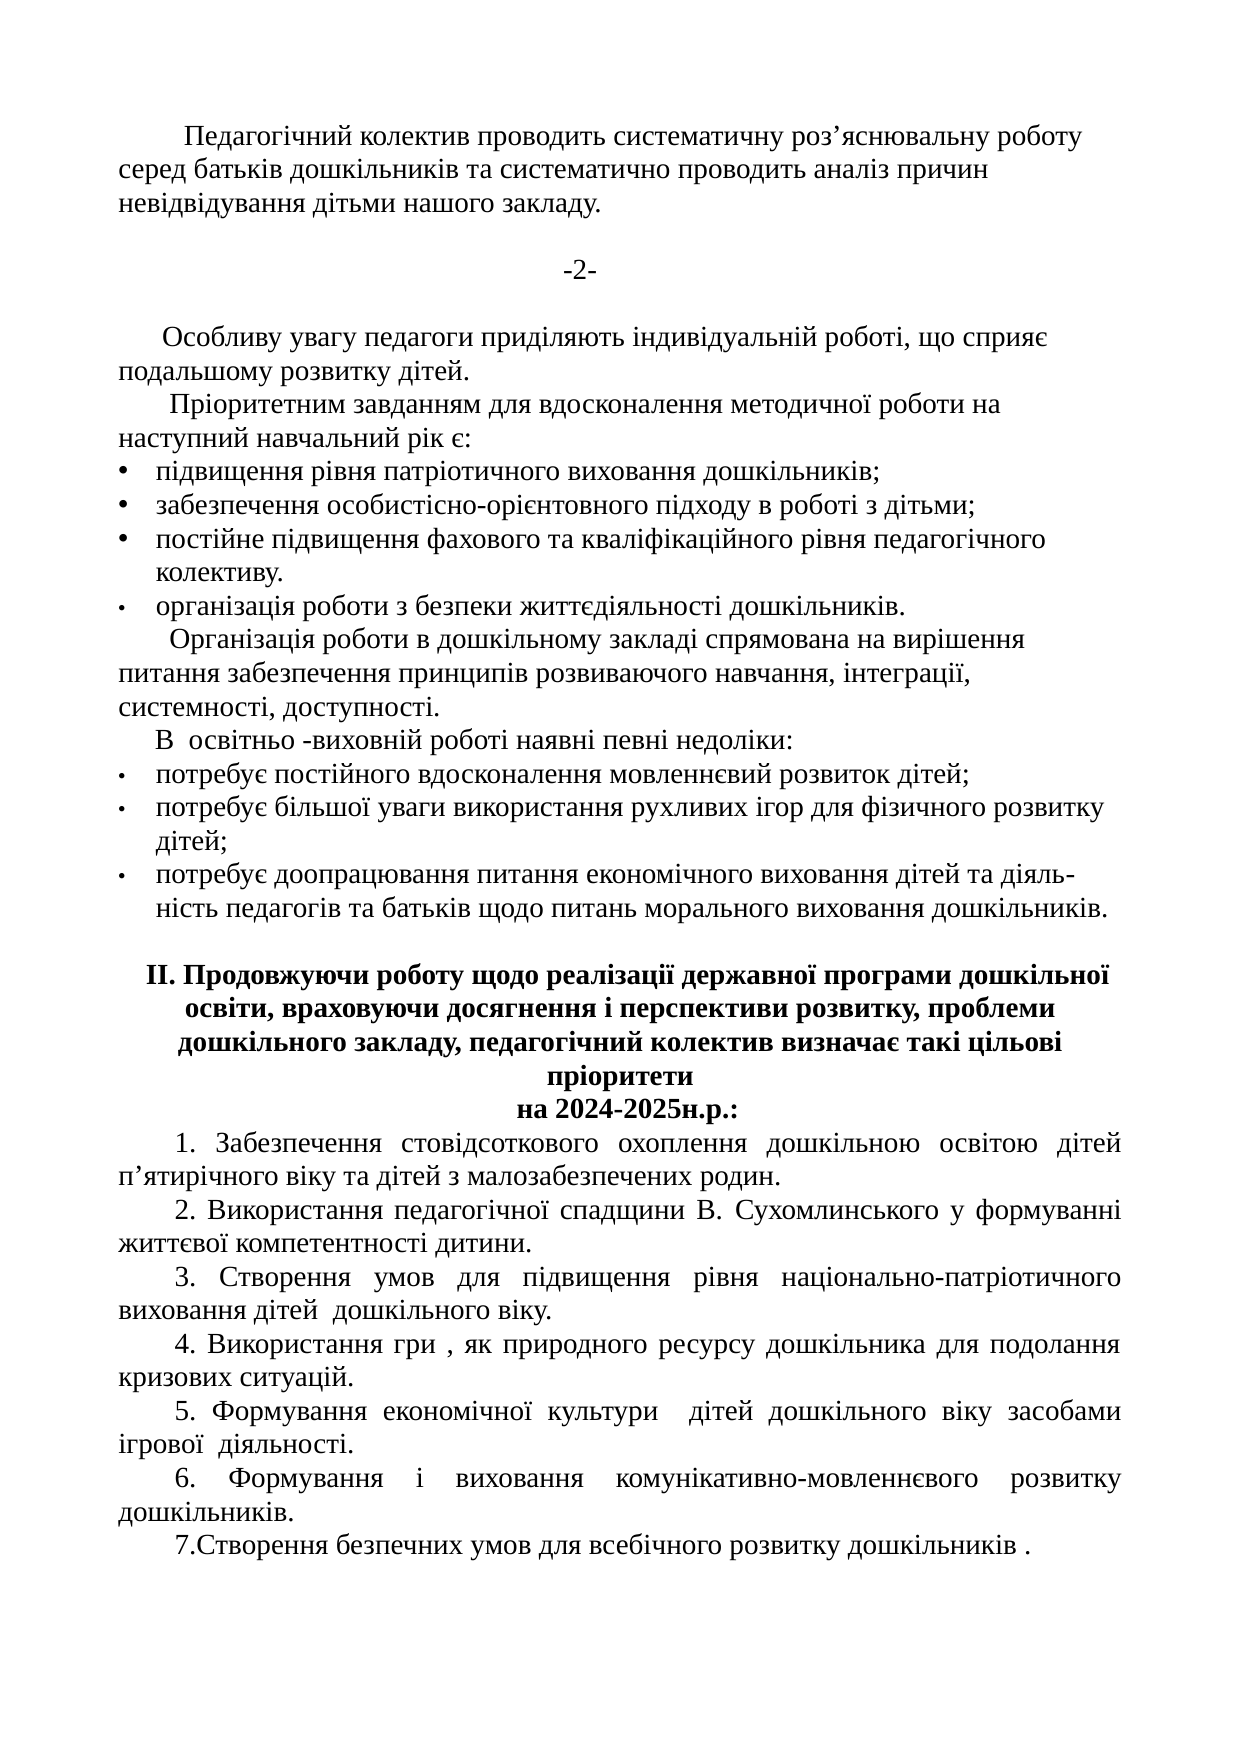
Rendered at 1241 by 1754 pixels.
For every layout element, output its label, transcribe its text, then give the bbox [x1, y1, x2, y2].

text 4. Використання гри , як природного ресурсу дошкільника для подолання кризових ситуацій. [118, 1326, 1122, 1393]
list постійне підвищення фахового та кваліфікаційного рівня педагогічного колективу. [118, 521, 1122, 588]
text ІІ. Продовжуючи роботу щодо реалізації державної програми дошкільної освіти, враховуючи досягнення і перспективи розвитку, проблеми дошкільного закладу, педагогічний колектив визначає такі цільові пріоритети [118, 957, 1122, 1091]
text Особливу увагу педагоги приділяють індивідуальній роботі, що сприяє подальшому розвитку дітей. [118, 319, 1122, 386]
list потребує більшої уваги використання рухливих ігор для фізичного розвитку дітей; [118, 789, 1122, 856]
text 7.Створення безпечних умов для всебічного розвитку дошкільників . [118, 1527, 1122, 1561]
list організація роботи з безпеки життєдіяльності дошкільників. [118, 588, 1122, 622]
list потребує доопрацювання питання економічного виховання дітей та діяль- [118, 856, 1122, 890]
text 6. Формування і виховання комунікативно-мовленнєвого розвитку дошкільників. [118, 1460, 1122, 1527]
text Пріоритетним завданням для вдосконалення методичної роботи на наступний навчальний рік є: [118, 386, 1122, 453]
text Педагогічний колектив проводить систематичну роз’яснювальну роботу серед батьків дошкільників та систематично проводить аналіз причин невідвідування дітьми нашого закладу. [118, 118, 1122, 219]
text 2. Використання педагогічної спадщини В. Сухомлинського у формуванні життєвої компетентності дитини. [118, 1192, 1122, 1259]
text Організація роботи в дошкільному закладі спрямована на вирішення питання забезпечення принципів розвиваючого навчання, інтеграції, системності, доступності. [118, 622, 1122, 722]
text 1. Забезпечення стовідсоткового охоплення дошкільною освітою дітей п’ятирічного віку та дітей з малозабезпечених родин. [118, 1125, 1122, 1192]
text 5. Формування економічної культури дітей дошкільного віку засобами ігрової діяльності. [118, 1393, 1122, 1460]
list забезпечення особистісно-орієнтовного підходу в роботі з дітьми; [118, 487, 1122, 521]
text В освітньо -виховній роботі наявні певні недоліки: [118, 722, 1122, 756]
text на 2024-2025н.р.: [118, 1091, 1122, 1125]
text 3. Створення умов для підвищення рівня національно-патріотичного виховання дітей дошкільного віку. [118, 1259, 1122, 1326]
text -2- [118, 252, 1122, 286]
list потребує постійного вдосконалення мовленнєвий розвиток дітей; [118, 756, 1122, 789]
list підвищення рівня патріотичного виховання дошкільників; [118, 453, 1122, 487]
text ність педагогів та батьків щодо питань морального виховання дошкільників. [156, 890, 1122, 923]
